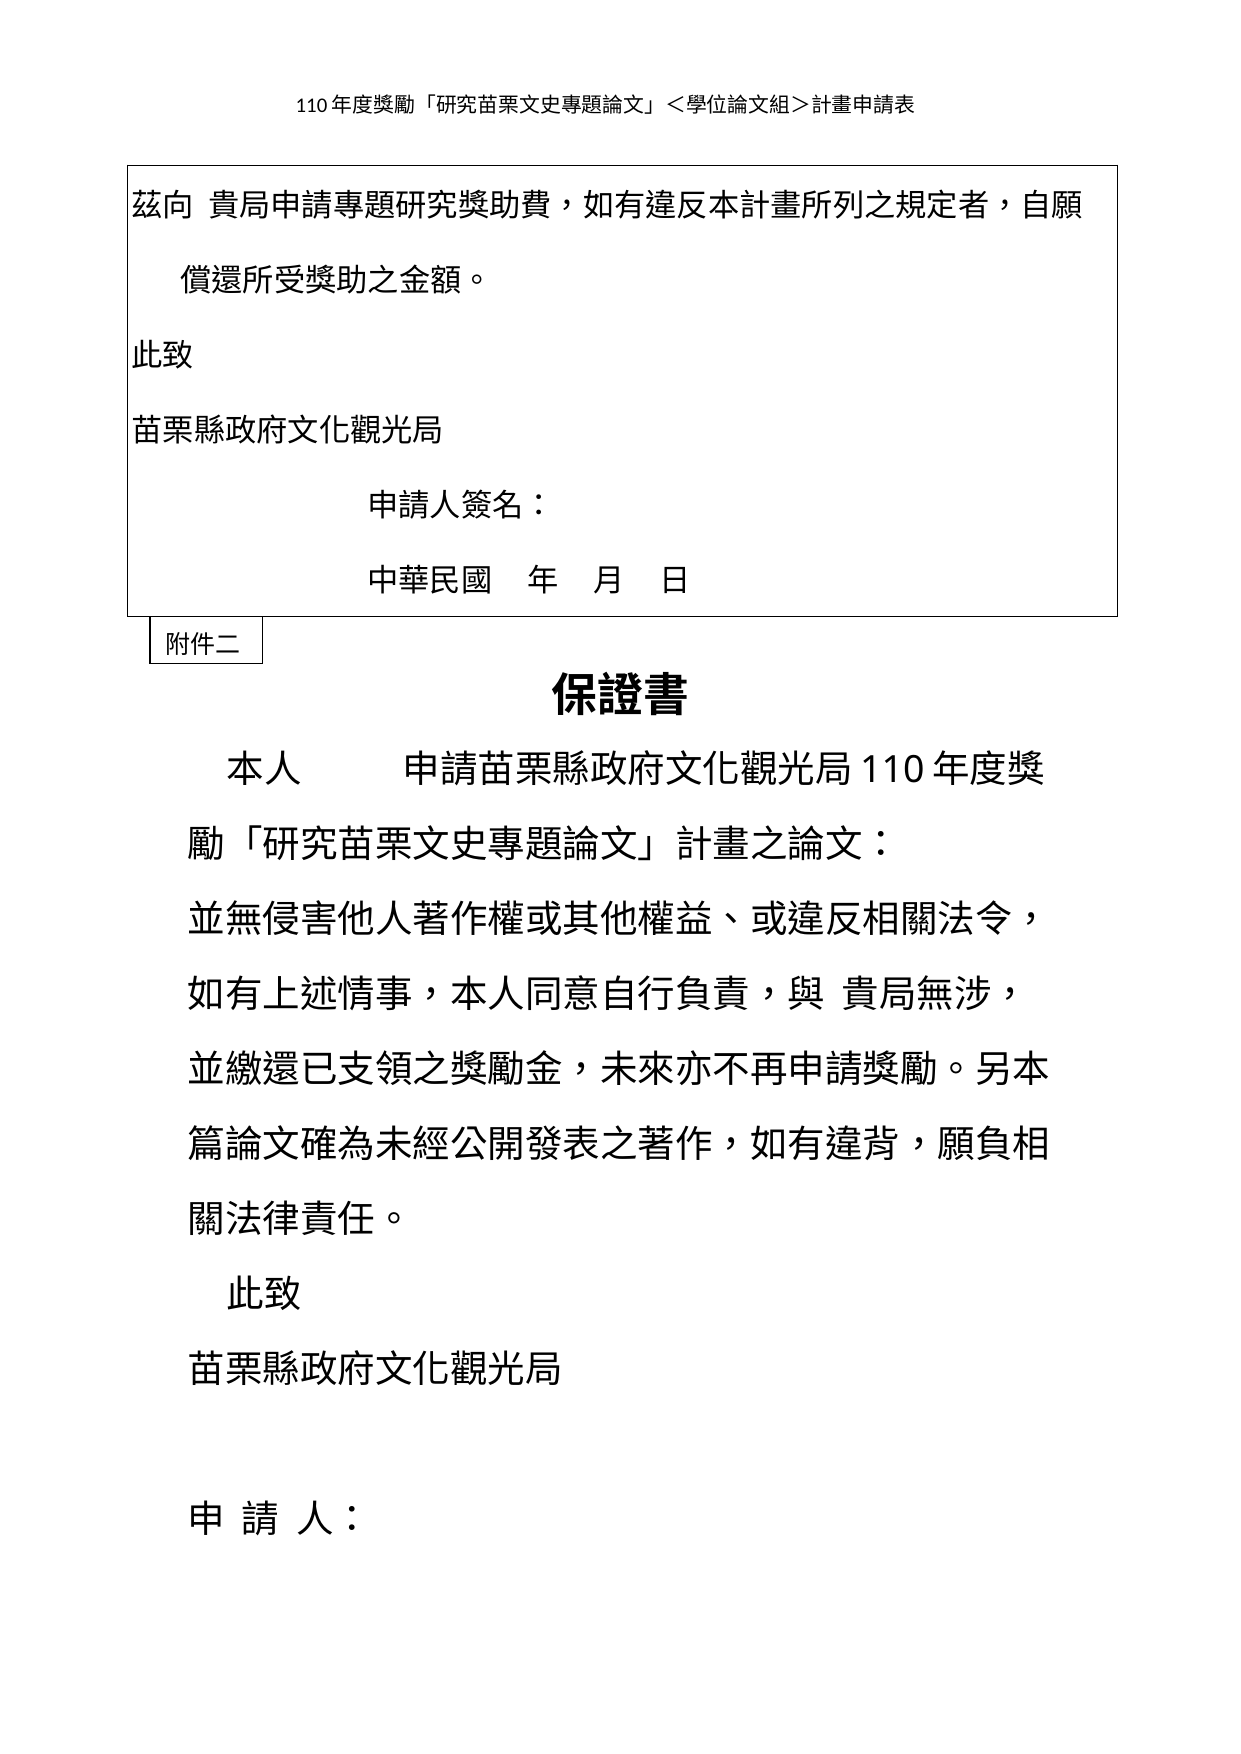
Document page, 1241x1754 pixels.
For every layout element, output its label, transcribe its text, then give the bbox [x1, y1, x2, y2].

text 並無侵害他人著作權或其他權益、或違反相關法令，如有上述情事，本人同意自行負責，與 貴局無涉，並繳還已支領之獎勵金，未來亦不再申請獎勵。另本篇論文確為未經公開發表之著作，如有違背，願負相關法律責任。 [187, 879, 1053, 1254]
text 保證書 [187, 654, 1053, 729]
table_cell 茲向 貴局申請專題研究獎助費，如有違反本計畫所列之規定者，自願 償還所受獎助之金額。 此致 苗栗縣政府文化觀光局 申請人簽名： 中華民國 年 月 日 [128, 166, 1117, 616]
text 申 請 人： [187, 1479, 1053, 1554]
text 苗栗縣政府文化觀光局 [187, 1329, 1053, 1404]
text 本人 申請苗栗縣政府文化觀光局110年度獎勵「研究苗栗文史專題論文」計畫之論文： [187, 729, 1053, 879]
text 此致 [187, 1254, 1053, 1329]
text 附件二 [165, 624, 248, 656]
